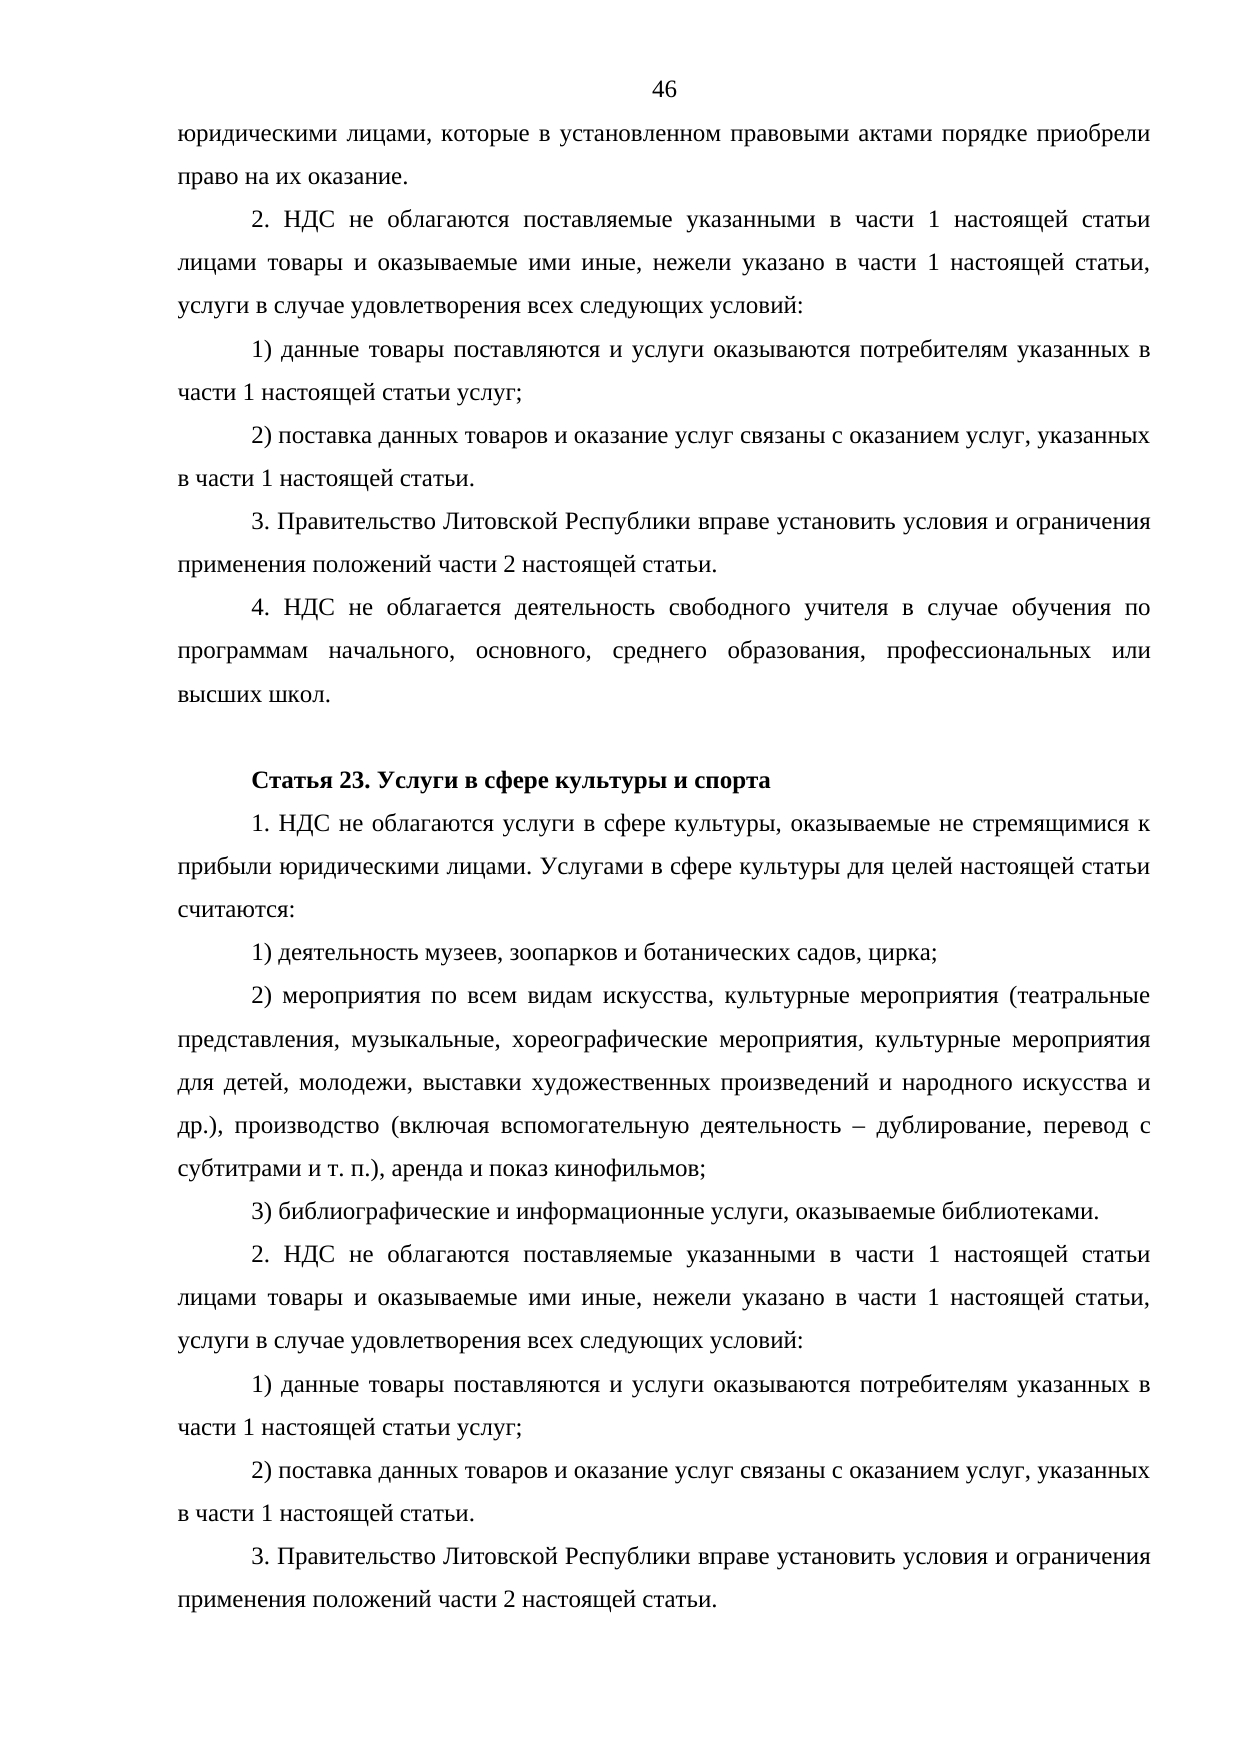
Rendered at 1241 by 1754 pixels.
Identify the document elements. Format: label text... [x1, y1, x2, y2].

text 1) данные товары поставляются и услуги оказываются потребителям указанных в части 1 настоящей статьи услуг; [177, 1369, 1152, 1441]
text 3. Правительство Литовской Республики вправе установить условия и ограничения применения положений части 2 настоящей статьи. [177, 506, 1152, 578]
text 2) мероприятия по всем видам искусства, культурные мероприятия (театральные представления, музыкальные, хореографические мероприятия, культурные мероприятия для детей, молодежи, выставки художественных произведений и народного искусства и др.), производство (включая вспомогательную деятельность – дублирование, перевод с субтитрами и т. п.), аренда и показ кинофильмов; [177, 981, 1152, 1182]
text 1) данные товары поставляются и услуги оказываются потребителям указанных в части 1 настоящей статьи услуг; [177, 334, 1152, 406]
text 1) деятельность музеев, зоопарков и ботанических садов, цирка; [177, 937, 1152, 966]
text 4. НДС не облагается деятельность свободного учителя в случае обучения по программам начального, основного, среднего образования, профессиональных или высших школ. [177, 592, 1152, 707]
text Статья 23. Услуги в сфере культуры и спорта [177, 765, 1152, 794]
text 2) поставка данных товаров и оказание услуг связаны с оказанием услуг, указанных в части 1 настоящей статьи. [177, 1455, 1152, 1527]
text юридическими лицами, которые в установленном правовыми актами порядке приобрели право на их оказание. [177, 118, 1152, 190]
text 3) библиографические и информационные услуги, оказываемые библиотеками. [177, 1196, 1152, 1225]
text 2. НДС не облагаются поставляемые указанными в части 1 настоящей статьи лицами товары и оказываемые ими иные, нежели указано в части 1 настоящей статьи, услуги в случае удовлетворения всех следующих условий: [177, 204, 1152, 319]
text 1. НДС не облагаются услуги в сфере культуры, оказываемые не стремящимися к прибыли юридическими лицами. Услугами в сфере культуры для целей настоящей статьи считаются: [177, 808, 1152, 923]
text 2) поставка данных товаров и оказание услуг связаны с оказанием услуг, указанных в части 1 настоящей статьи. [177, 420, 1152, 492]
text 3. Правительство Литовской Республики вправе установить условия и ограничения применения положений части 2 настоящей статьи. [177, 1541, 1152, 1613]
text 2. НДС не облагаются поставляемые указанными в части 1 настоящей статьи лицами товары и оказываемые ими иные, нежели указано в части 1 настоящей статьи, услуги в случае удовлетворения всех следующих условий: [177, 1239, 1152, 1354]
